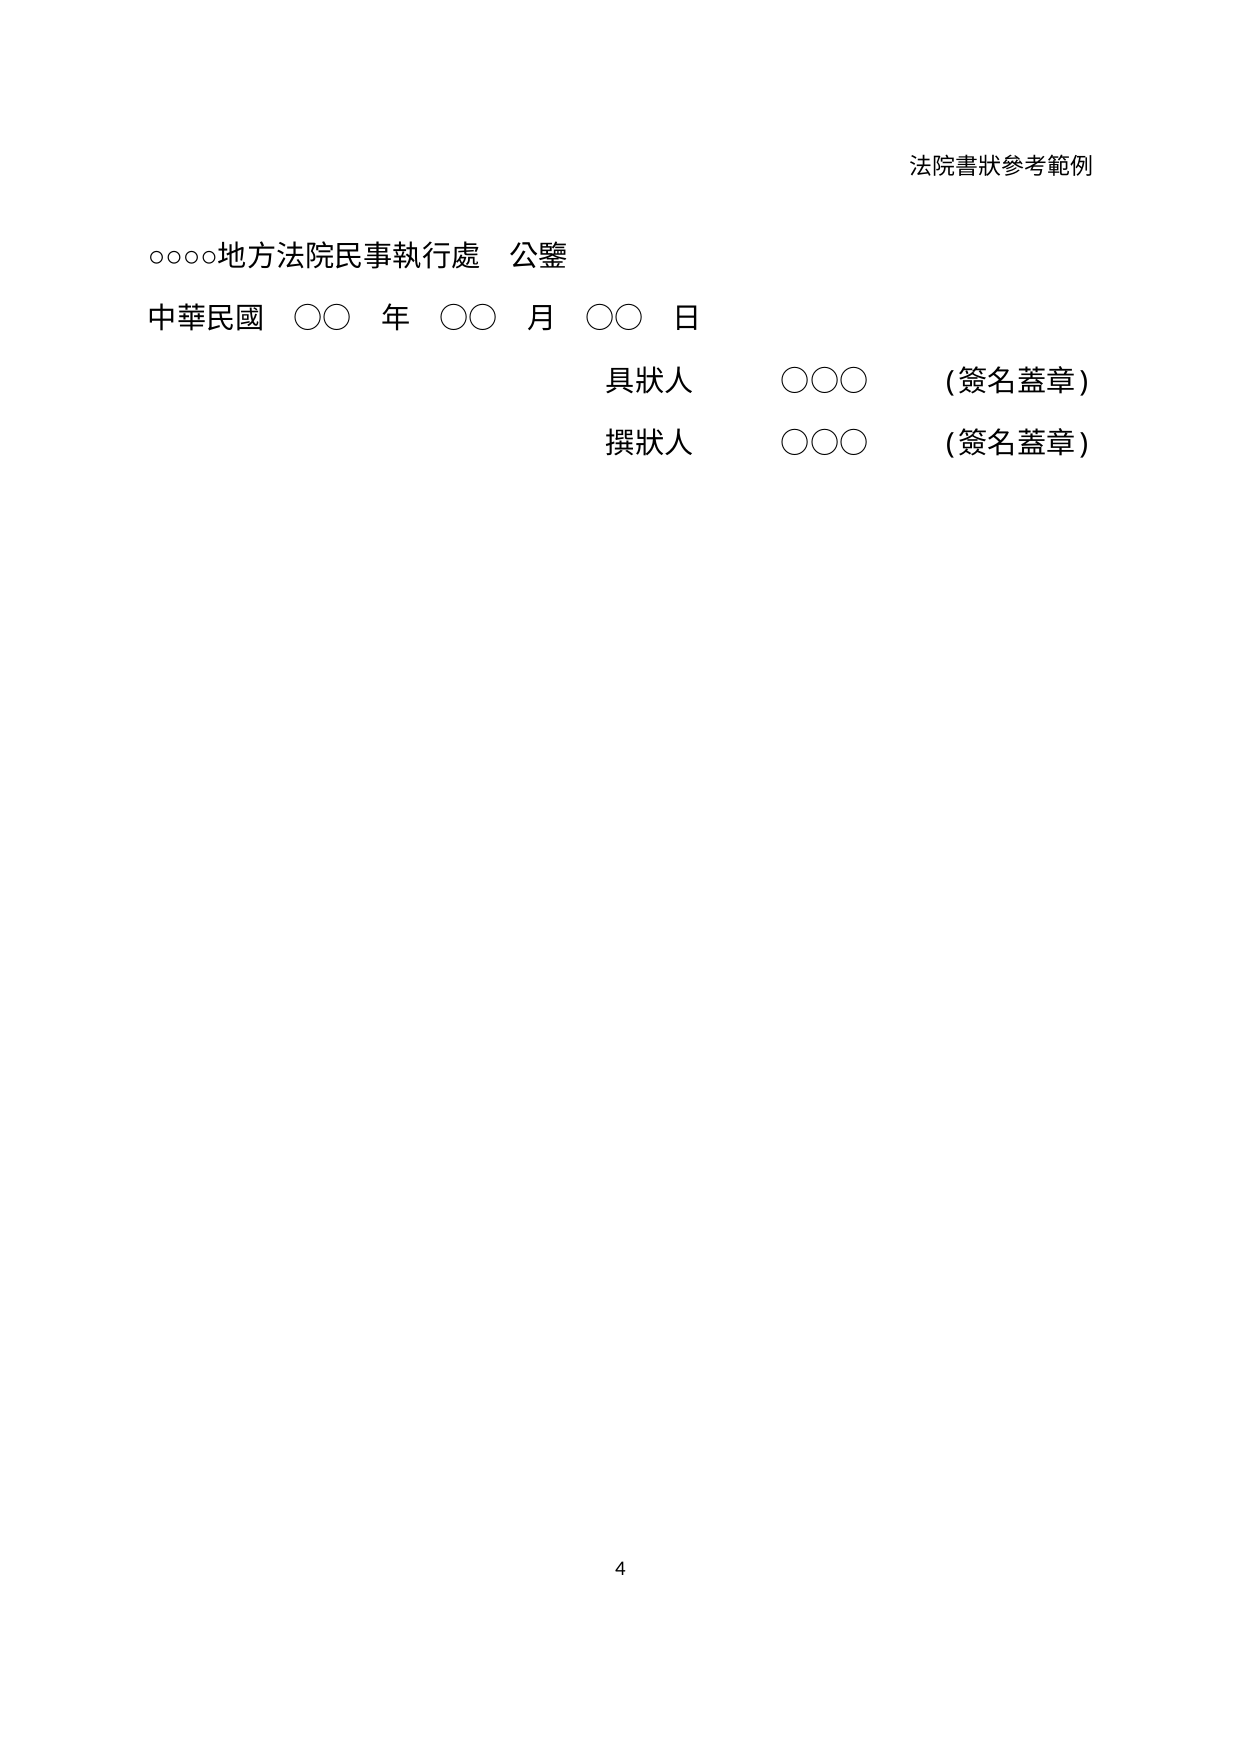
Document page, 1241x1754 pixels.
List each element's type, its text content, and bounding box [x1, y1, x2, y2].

text 撰狀人 ○○○ (簽名蓋章) [148, 399, 1092, 462]
text 中華民國 ○○ 年 ○○ 月 ○○ 日 [148, 274, 1092, 337]
text 具狀人 ○○○ (簽名蓋章) [148, 337, 1092, 399]
text ○○○○地方法院民事執行處 公鑒 [148, 212, 1092, 274]
